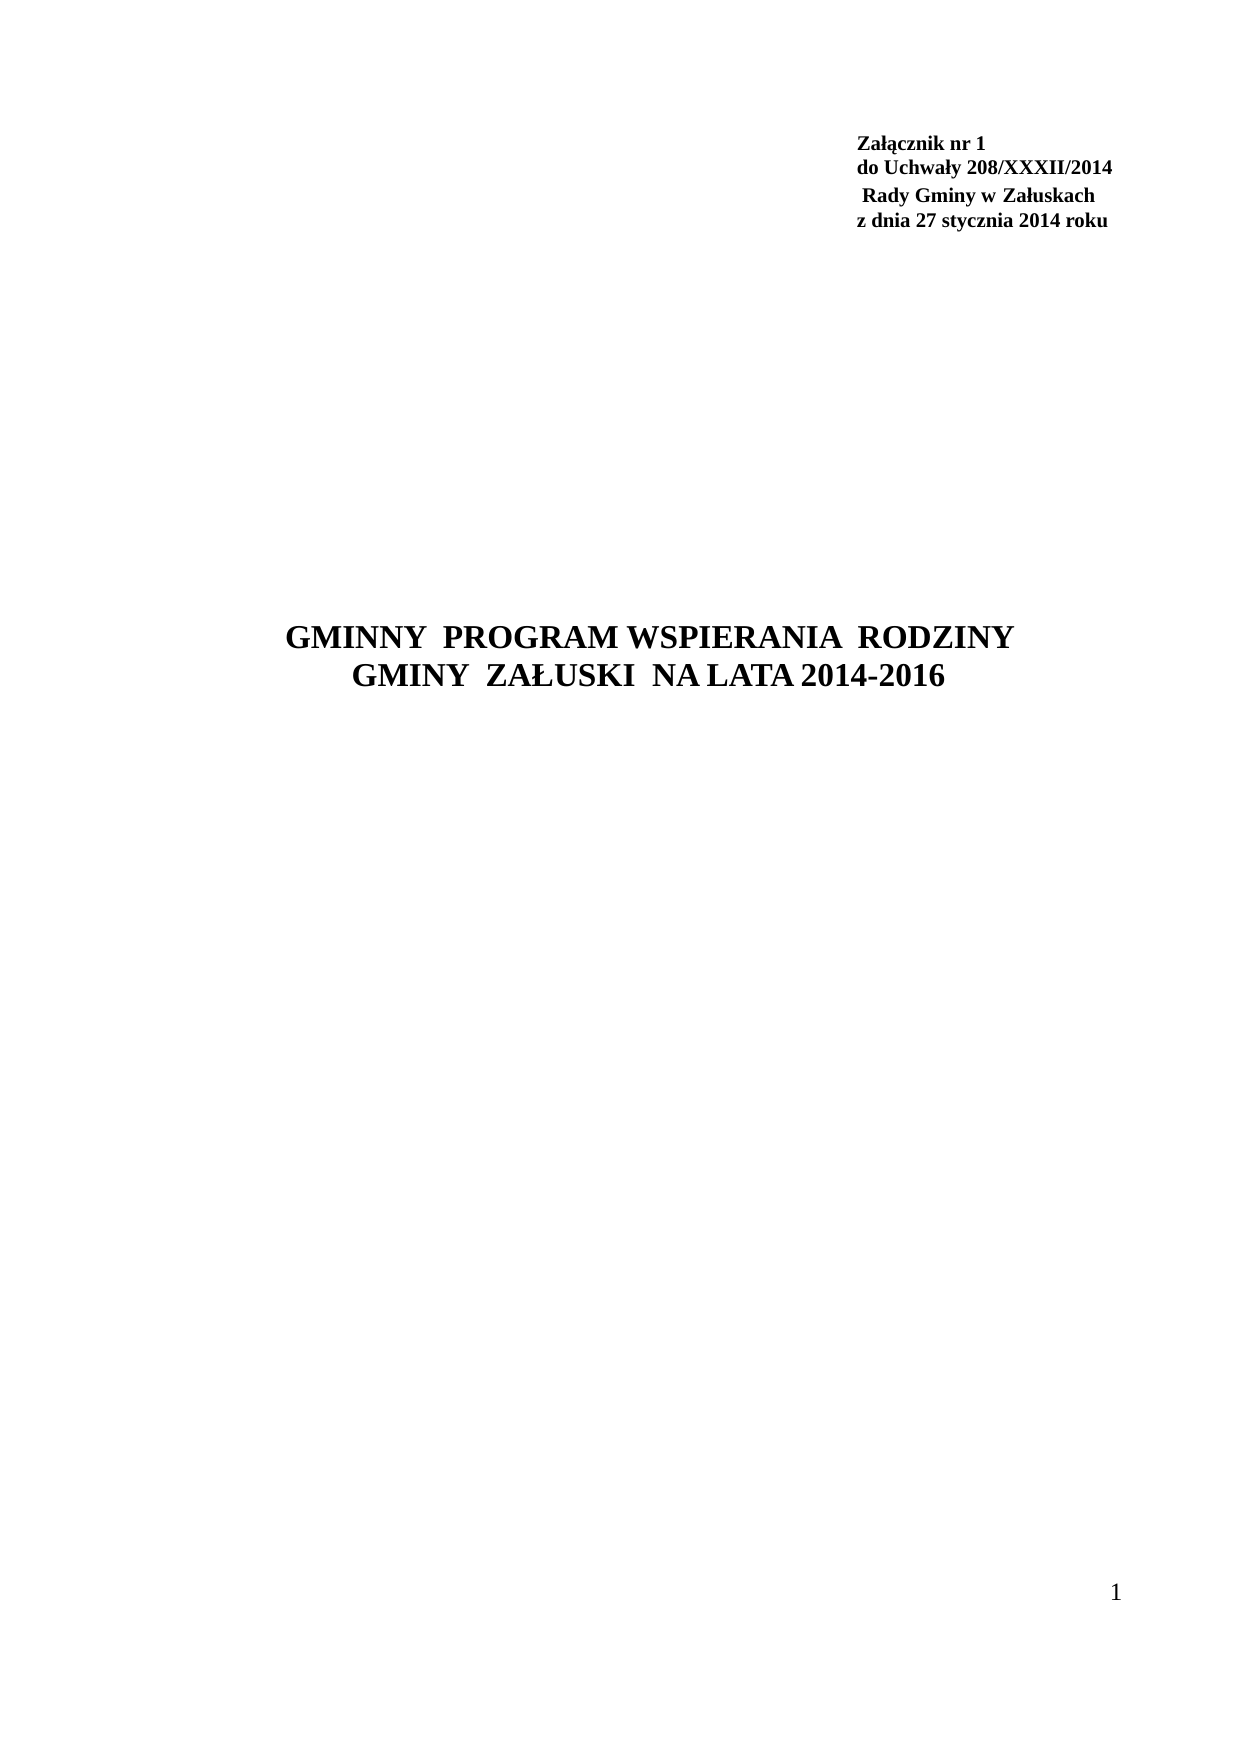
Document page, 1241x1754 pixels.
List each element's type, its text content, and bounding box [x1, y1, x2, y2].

text do Uchwały 208/XXXII/2014 [783, 155, 1122, 179]
text Rady Gminy w Załuskach [783, 179, 1122, 208]
text z dnia 27 stycznia 2014 roku [783, 208, 1122, 232]
text Załącznik nr 1 [783, 131, 1122, 155]
text GMINY ZAŁUSKI NA LATA 2014-2016 [118, 656, 1122, 694]
text GMINNY PROGRAM WSPIERANIA RODZINY [118, 617, 1122, 656]
